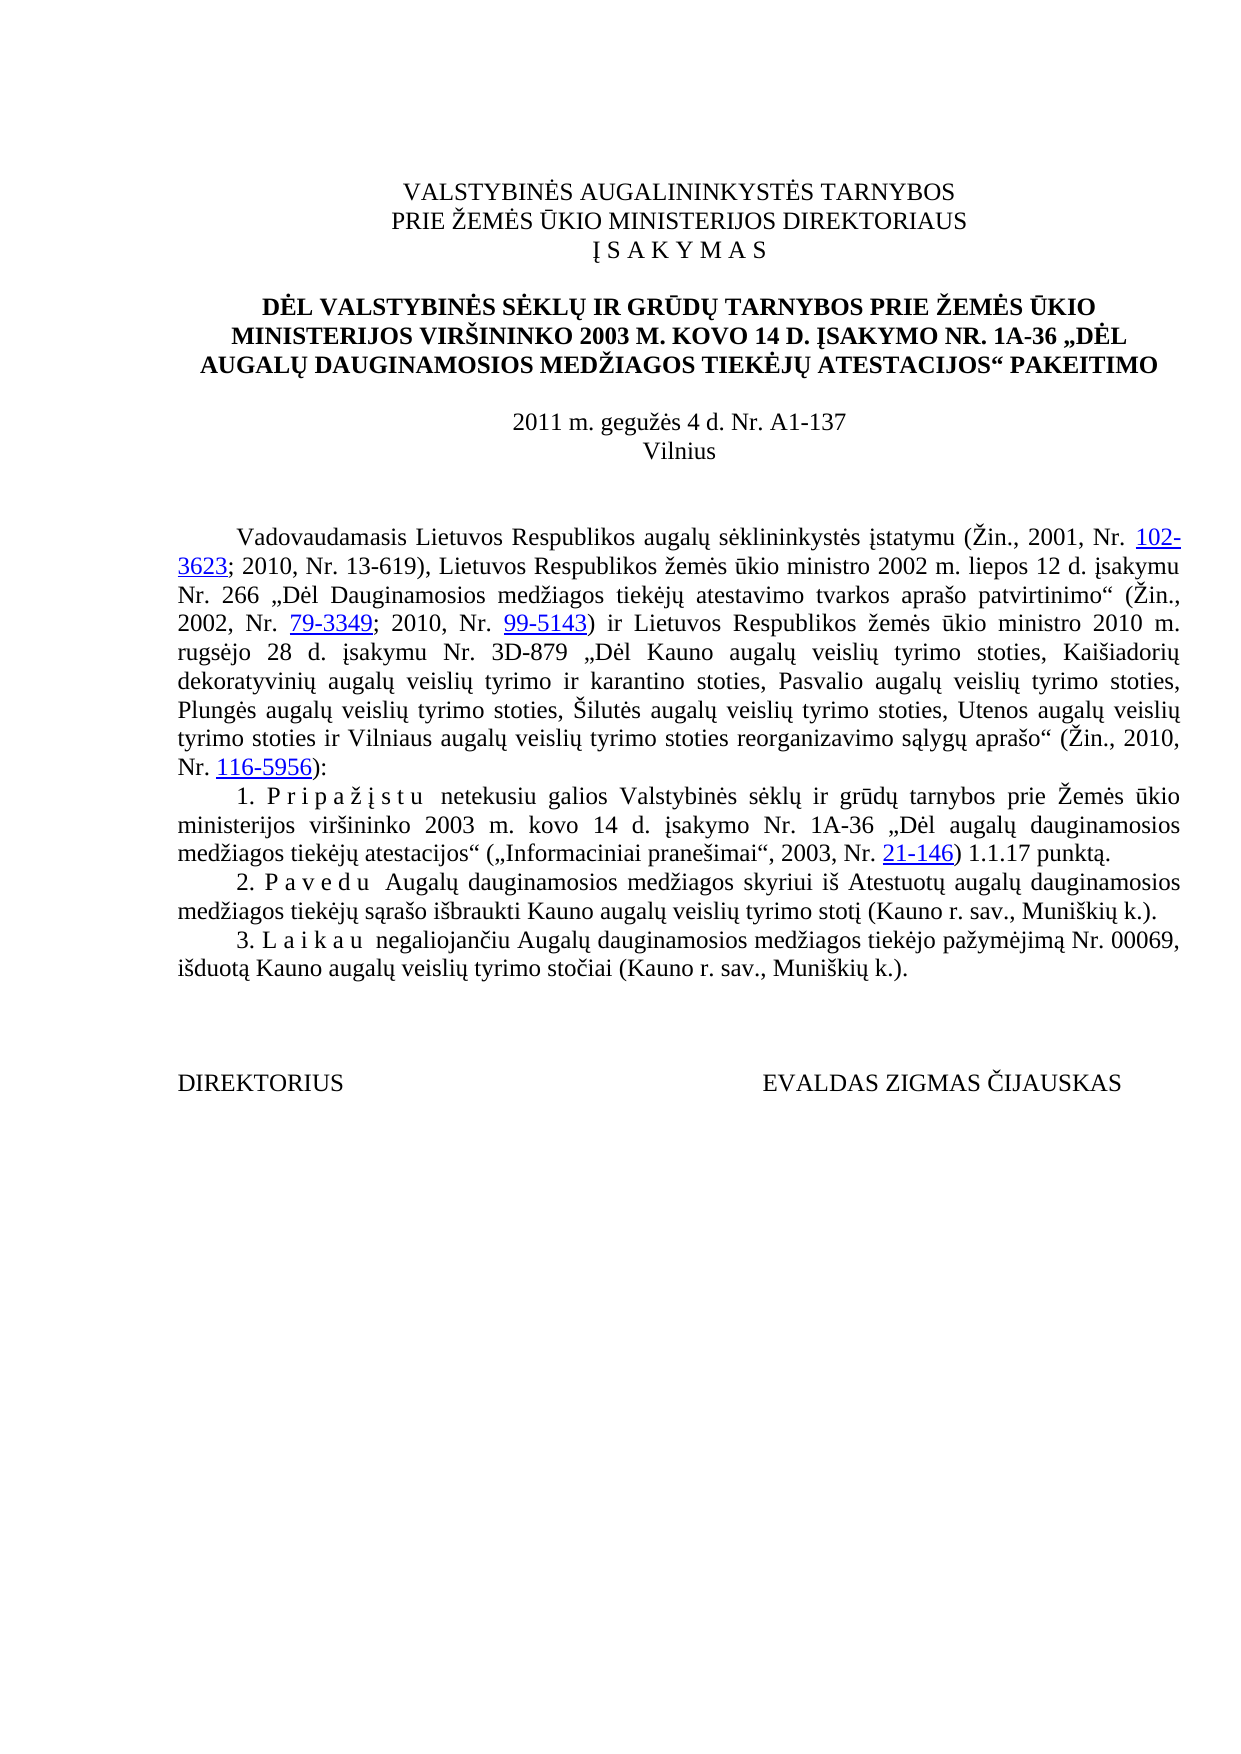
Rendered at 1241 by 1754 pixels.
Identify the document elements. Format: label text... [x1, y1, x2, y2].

text Direktorius Evaldas Zigmas Čijauskas [177, 1068, 1181, 1097]
text PRIE ŽEMĖS ŪKIO MINISTERIJOS DIREKTORIAUS [177, 206, 1181, 235]
text 2. Pavedu Augalų dauginamosios medžiagos skyriui iš Atestuotų augalų dauginamosios medžiagos tiekėjų sąrašo išbraukti Kauno augalų veislių tyrimo stotį (Kauno r. sav., Muniškių k.). [177, 867, 1181, 925]
text ĮSAKYMAS [177, 235, 1181, 263]
text 3. Laikau negaliojančiu Augalų dauginamosios medžiagos tiekėjo pažymėjimą Nr. 00069, išduotą Kauno augalų veislių tyrimo stočiai (Kauno r. sav., Muniškių k.). [177, 925, 1181, 982]
text Vilnius [177, 436, 1181, 465]
text 2011 m. gegužės 4 d. Nr. A1-137 [177, 407, 1181, 436]
text VALSTYBINĖS AUGALININKYSTĖS TARNYBOS [177, 177, 1181, 206]
text 1. Pripažįstu netekusiu galios Valstybinės sėklų ir grūdų tarnybos prie Žemės ūkio ministerijos viršininko 2003 m. kovo 14 d. įsakymo Nr. 1A-36 „Dėl augalų dauginamosios medžiagos tiekėjų atestacijos“ („Informaciniai pranešimai“, 2003, Nr. 21-146) 1.1.17 punktą. [177, 781, 1181, 867]
text DĖL VALSTYBINĖS SĖKLŲ IR GRŪDŲ TARNYBOS PRIE ŽEMĖS ŪKIO MINISTERIJOS VIRŠININKO 2003 M. KOVO 14 D. ĮSAKYMO NR. 1A-36 „DĖL AUGALŲ DAUGINAMOSIOS MEDŽIAGOS TIEKĖJŲ ATESTACIJOS“ PAKEITIMO [177, 292, 1181, 378]
text Vadovaudamasis Lietuvos Respublikos augalų sėklininkystės įstatymu (Žin., 2001, Nr. 102-3623; 2010, Nr. 13-619), Lietuvos Respublikos žemės ūkio ministro 2002 m. liepos 12 d. įsakymu Nr. 266 „Dėl dauginamosios medžiagos tiekėjų atestavimo tvarkos aprašo patvirtinimo“ (Žin., 2002, Nr. 79-3349; 2010, Nr. 99-5143) ir Lietuvos Respublikos žemės ūkio ministro 2010 m. rugsėjo 28 d. įsakymu Nr. 3D-879 „Dėl Kauno augalų veislių tyrimo stoties, Kaišiadorių dekoratyvinių augalų veislių tyrimo ir karantino stoties, Pasvalio augalų veislių tyrimo stoties, Plungės augalų veislių tyrimo stoties, Šilutės augalų veislių tyrimo stoties, Utenos augalų veislių tyrimo stoties ir Vilniaus augalų veislių tyrimo stoties reorganizavimo sąlygų aprašo“ (Žin., 2010, Nr. 116-5956): [177, 522, 1181, 781]
